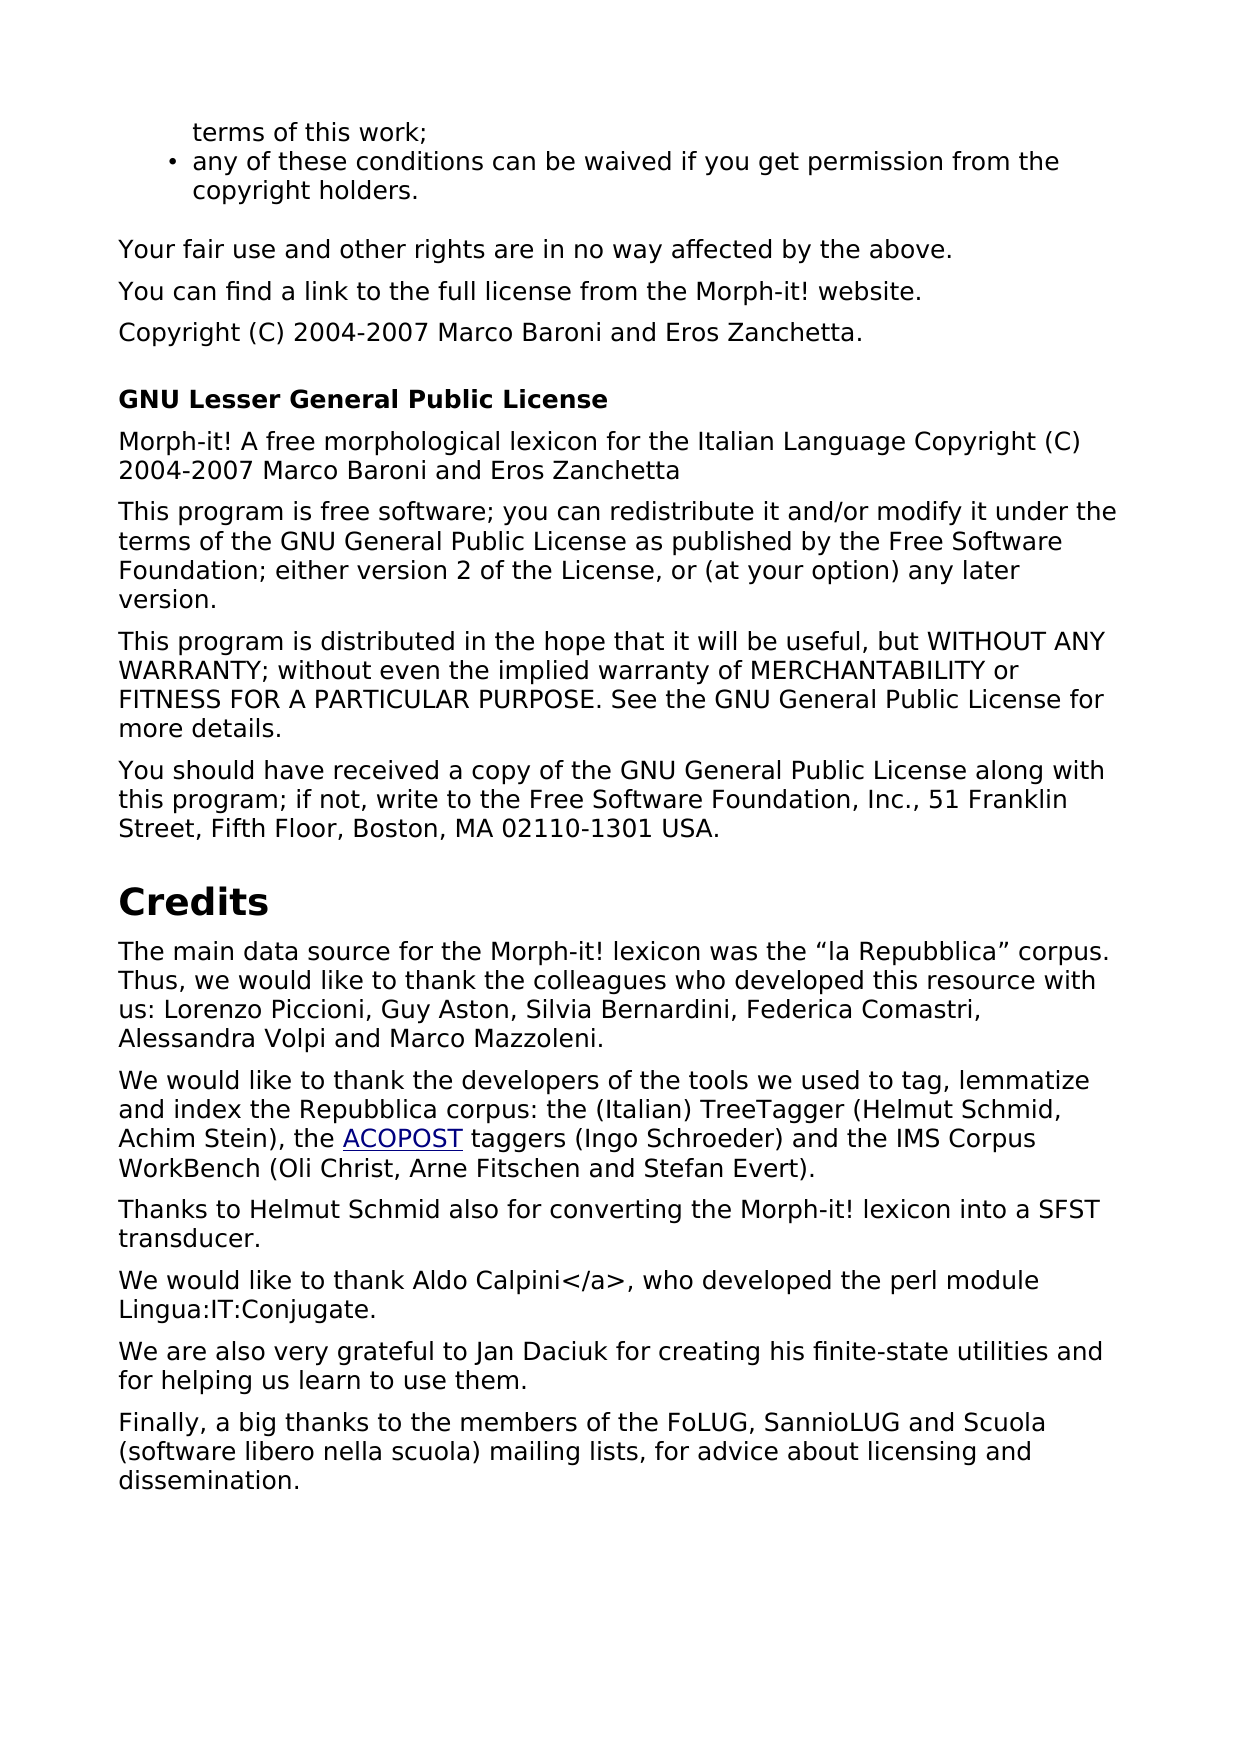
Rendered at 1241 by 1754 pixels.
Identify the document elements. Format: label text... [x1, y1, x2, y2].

text Morph-it! A free morphological lexicon for the Italian Language Copyright (C) 2004-2007 Marco Baroni and Eros Zanchetta [118, 427, 1122, 485]
subtitle GNU Lesser General Public License [118, 385, 1122, 414]
text We would like to thank the developers of the tools we used to tag, lemmatize and index the Repubblica corpus: the (Italian) TreeTagger (Helmut Schmid, Achim Stein), the ACOPOST taggers (Ingo Schroeder) and the IMS Corpus WorkBench (Oli Christ, Arne Fitschen and Stefan Evert). [118, 1066, 1122, 1183]
text We are also very grateful to Jan Daciuk for creating his finite-state utilities and for helping us learn to use them. [118, 1337, 1122, 1395]
list any of these conditions can be waived if you get permission from the copyright holders. [177, 147, 1122, 206]
text We would like to thank Aldo Calpini</a>, who developed the perl module Lingua:IT:Conjugate. [118, 1266, 1122, 1324]
list terms of this work; [177, 118, 1122, 147]
text Your fair use and other rights are in no way affected by the above. [118, 235, 1122, 264]
text You should have received a copy of the GNU General Public License along with this program; if not, write to the Free Software Foundation, Inc., 51 Franklin Street, Fifth Floor, Boston, MA 02110-1301 USA. [118, 756, 1122, 843]
text Finally, a big thanks to the members of the FoLUG, SannioLUG and Scuola (software libero nella scuola) mailing lists, for advice about licensing and dissemination. [118, 1408, 1122, 1495]
text Thanks to Helmut Schmid also for converting the Morph-it! lexicon into a SFST transducer. [118, 1195, 1122, 1254]
text This program is free software; you can redistribute it and/or modify it under the terms of the GNU General Public License as published by the Free Software Foundation; either version 2 of the License, or (at your option) any later version. [118, 498, 1122, 614]
text You can find a link to the full license from the Morph-it! website. [118, 277, 1122, 306]
subtitle Credits [118, 881, 1122, 924]
text This program is distributed in the hope that it will be useful, but WITHOUT ANY WARRANTY; without even the implied warranty of MERCHANTABILITY or FITNESS FOR A PARTICULAR PURPOSE. See the GNU General Public License for more details. [118, 627, 1122, 743]
text Copyright (C) 2004-2007 Marco Baroni and Eros Zanchetta. [118, 318, 1122, 348]
text The main data source for the Morph-it! lexicon was the “la Repubblica” corpus. Thus, we would like to thank the colleagues who developed this resource with us: Lorenzo Piccioni, Guy Aston, Silvia Bernardini, Federica Comastri, Alessandra Volpi and Marco Mazzoleni. [118, 937, 1122, 1054]
